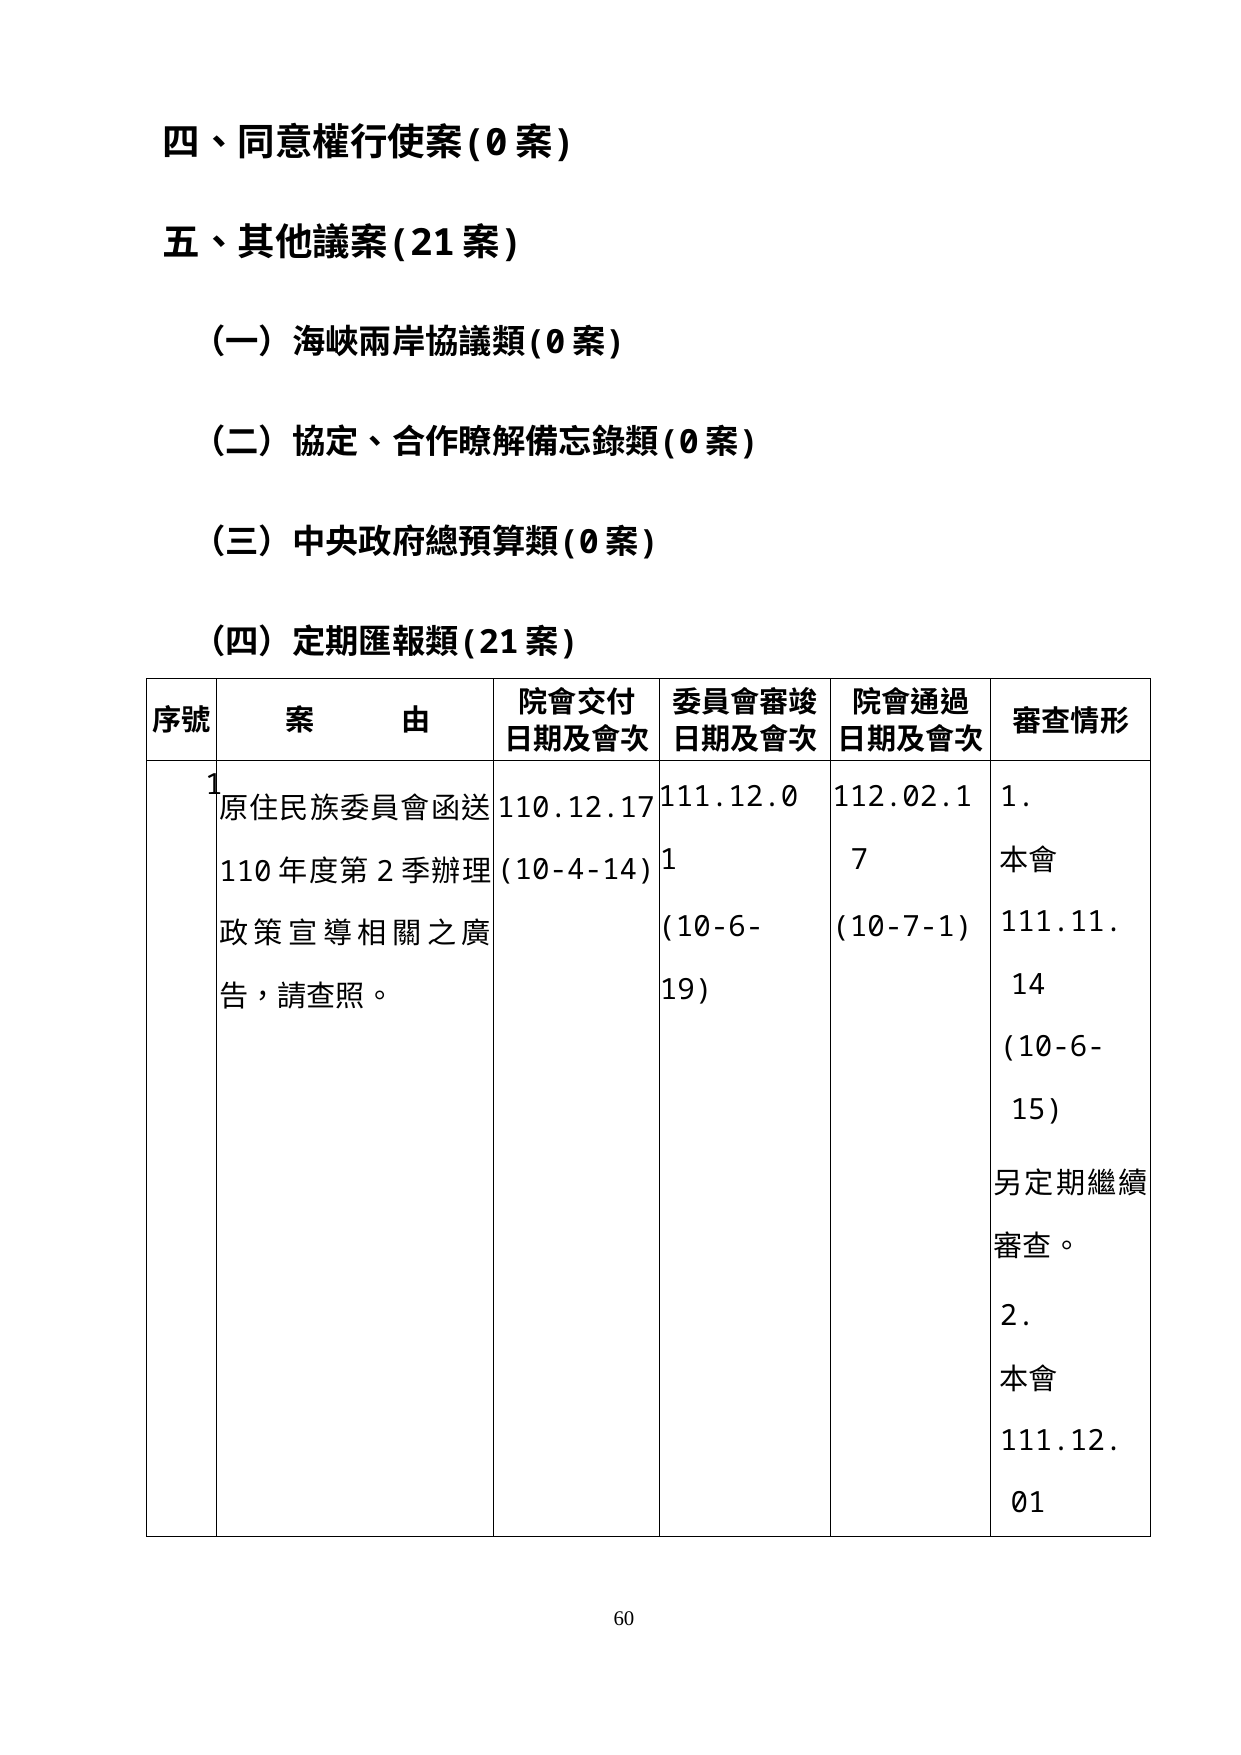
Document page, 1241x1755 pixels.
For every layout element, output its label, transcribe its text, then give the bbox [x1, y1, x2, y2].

table_header 院會交付 日期及會次 [494, 679, 659, 760]
subtitle 五、其他議案(21案) [125, 197, 1122, 259]
subtitle （四）定期匯報類(21案) [125, 597, 1122, 659]
table_header 案 由 [217, 679, 493, 760]
subtitle （三）中央政府總預算類(0案) [125, 497, 1122, 559]
subtitle （二）協定、合作瞭解備忘錄類(0案) [125, 397, 1122, 459]
table_cell 110.12.17 (10-4-14) [494, 761, 659, 1536]
table_cell 112.02.17 (10-7-1) [831, 761, 990, 1536]
table_cell 111.12.01 (10-6-19) [660, 761, 830, 1536]
table_cell [147, 761, 216, 1536]
table_cell 1. 本會 111.11.14 (10-6-15) 另定期繼續審查。 2. 本會 111.12.01 [991, 761, 1150, 1536]
table_header 委員會審竣 日期及會次 [660, 679, 830, 760]
table_cell 原住民族委員會函送110年度第2季辦理政策宣導相關之廣告，請查照。 [217, 761, 493, 1536]
table_header 審查情形 [991, 679, 1150, 760]
table_header 院會通過 日期及會次 [831, 679, 990, 760]
table_header 序號 [147, 679, 216, 760]
subtitle （一）海峽兩岸協議類(0案) [125, 297, 1122, 359]
subtitle 四、同意權行使案(0案) [125, 97, 1122, 159]
